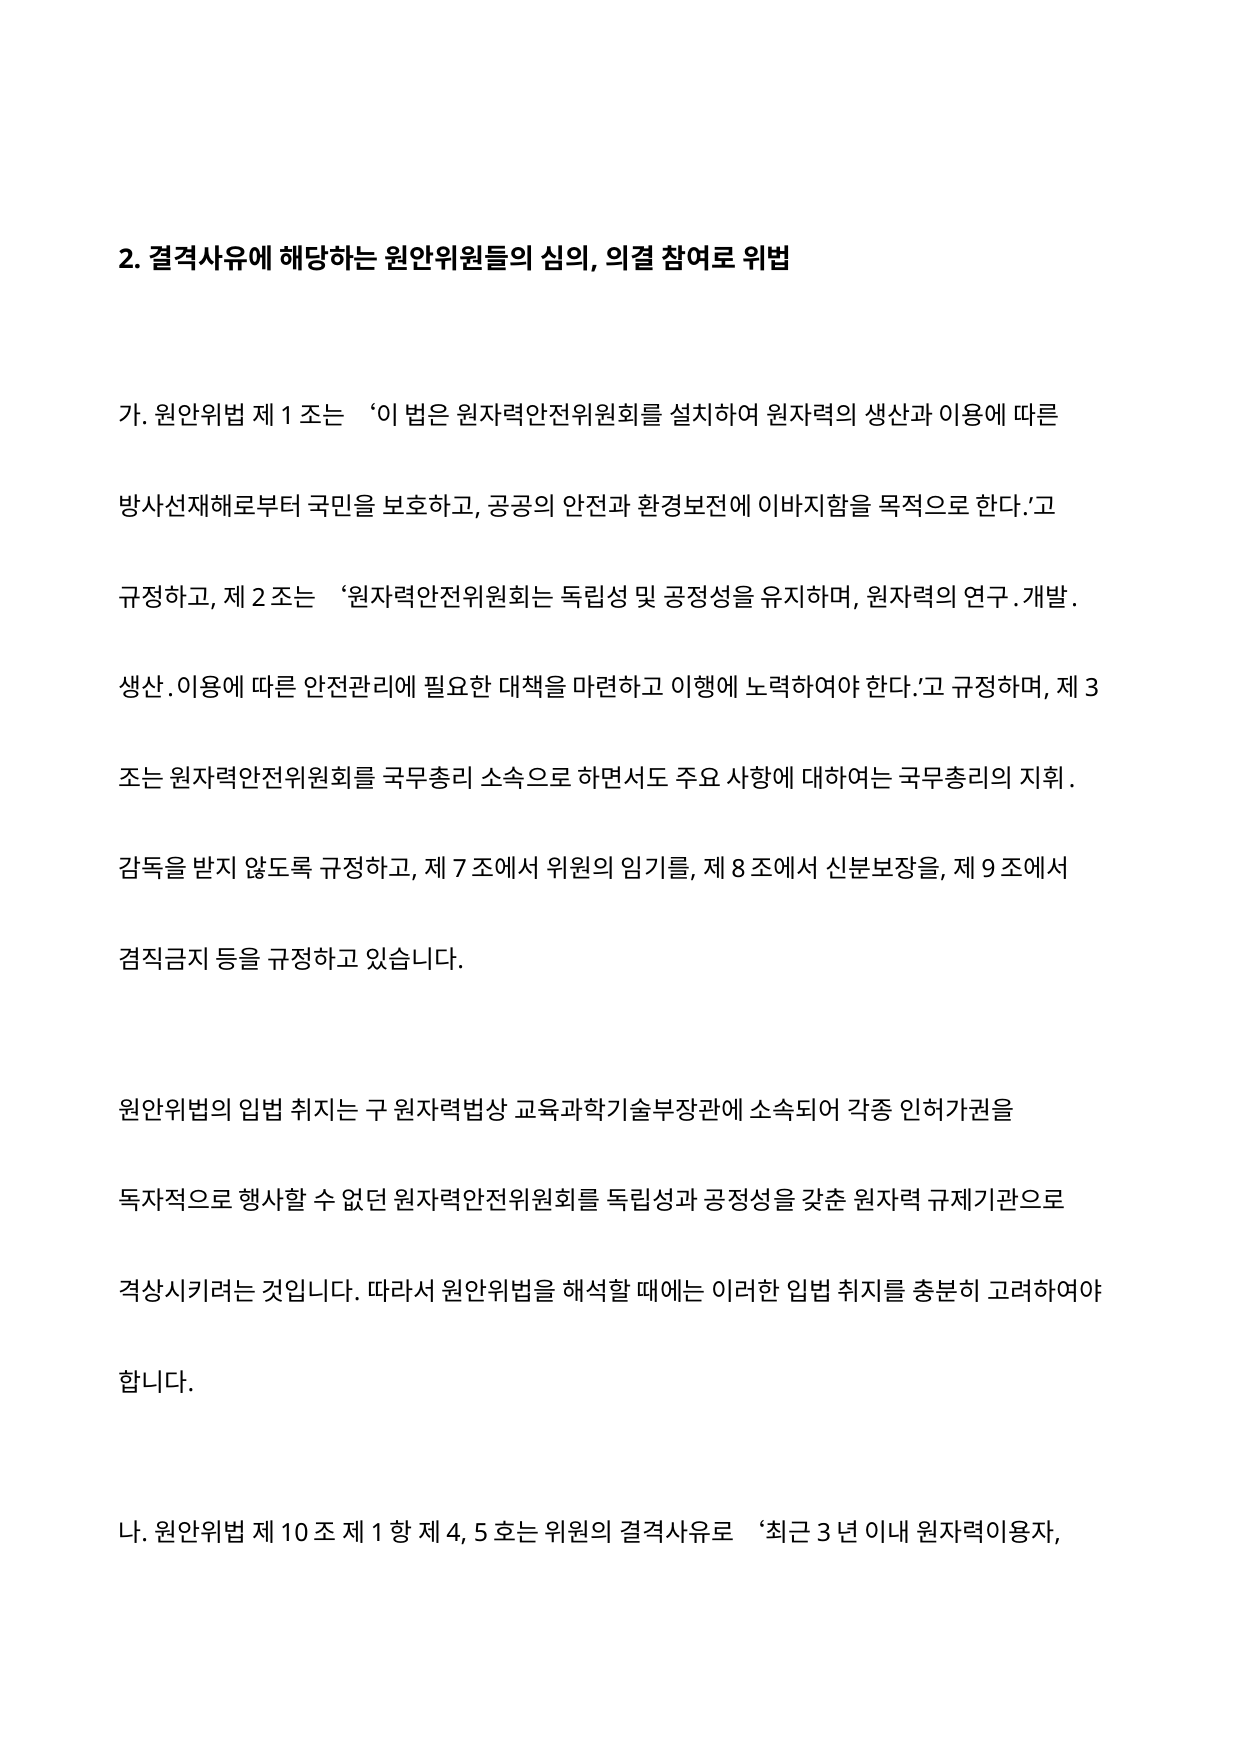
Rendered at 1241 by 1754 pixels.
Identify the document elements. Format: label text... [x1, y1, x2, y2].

text 2. 결격사유에 해당하는 원안위원들의 심의, 의결 참여로 위법 [118, 237, 1122, 277]
text 나. 원안위법 제10조 제1항 제4, 5호는 위원의 결격사유로 ‘최근 3년 이내 원자력이용자, [118, 1513, 1122, 1549]
text 원안위법의 입법 취지는 구 원자력법상 교육과학기술부장관에 소속되어 각종 인허가권을 독자적으로 행사할 수 없던 원자력안전위원회를 독립성과 공정성을 갖춘 원자력 규제기관으로 격상시키려는 것입니다. 따라서 원안위법을 해석할 때에는 이러한 입법 취지를 충분히 고려하여야 합니다. [118, 1090, 1122, 1398]
text 가. 원안위법 제1조는 ‘이 법은 원자력안전위원회를 설치하여 원자력의 생산과 이용에 따른 방사선재해로부터 국민을 보호하고, 공공의 안전과 환경보전에 이바지함을 목적으로 한다.’고 규정하고, 제2조는 ‘원자력안전위원회는 독립성 및 공정성을 유지하며, 원자력의 연구․개발․생산․이용에 따른 안전관리에 필요한 대책을 마련하고 이행에 노력하여야 한다.’고 규정하며, 제3조는 원자력안전위원회를 국무총리 소속으로 하면서도 주요 사항에 대하여는 국무총리의 지휘․감독을 받지 않도록 규정하고, 제7조에서 위원의 임기를, 제8조에서 신분보장을, 제9조에서 겸직금지 등을 규정하고 있습니다. [118, 396, 1122, 976]
